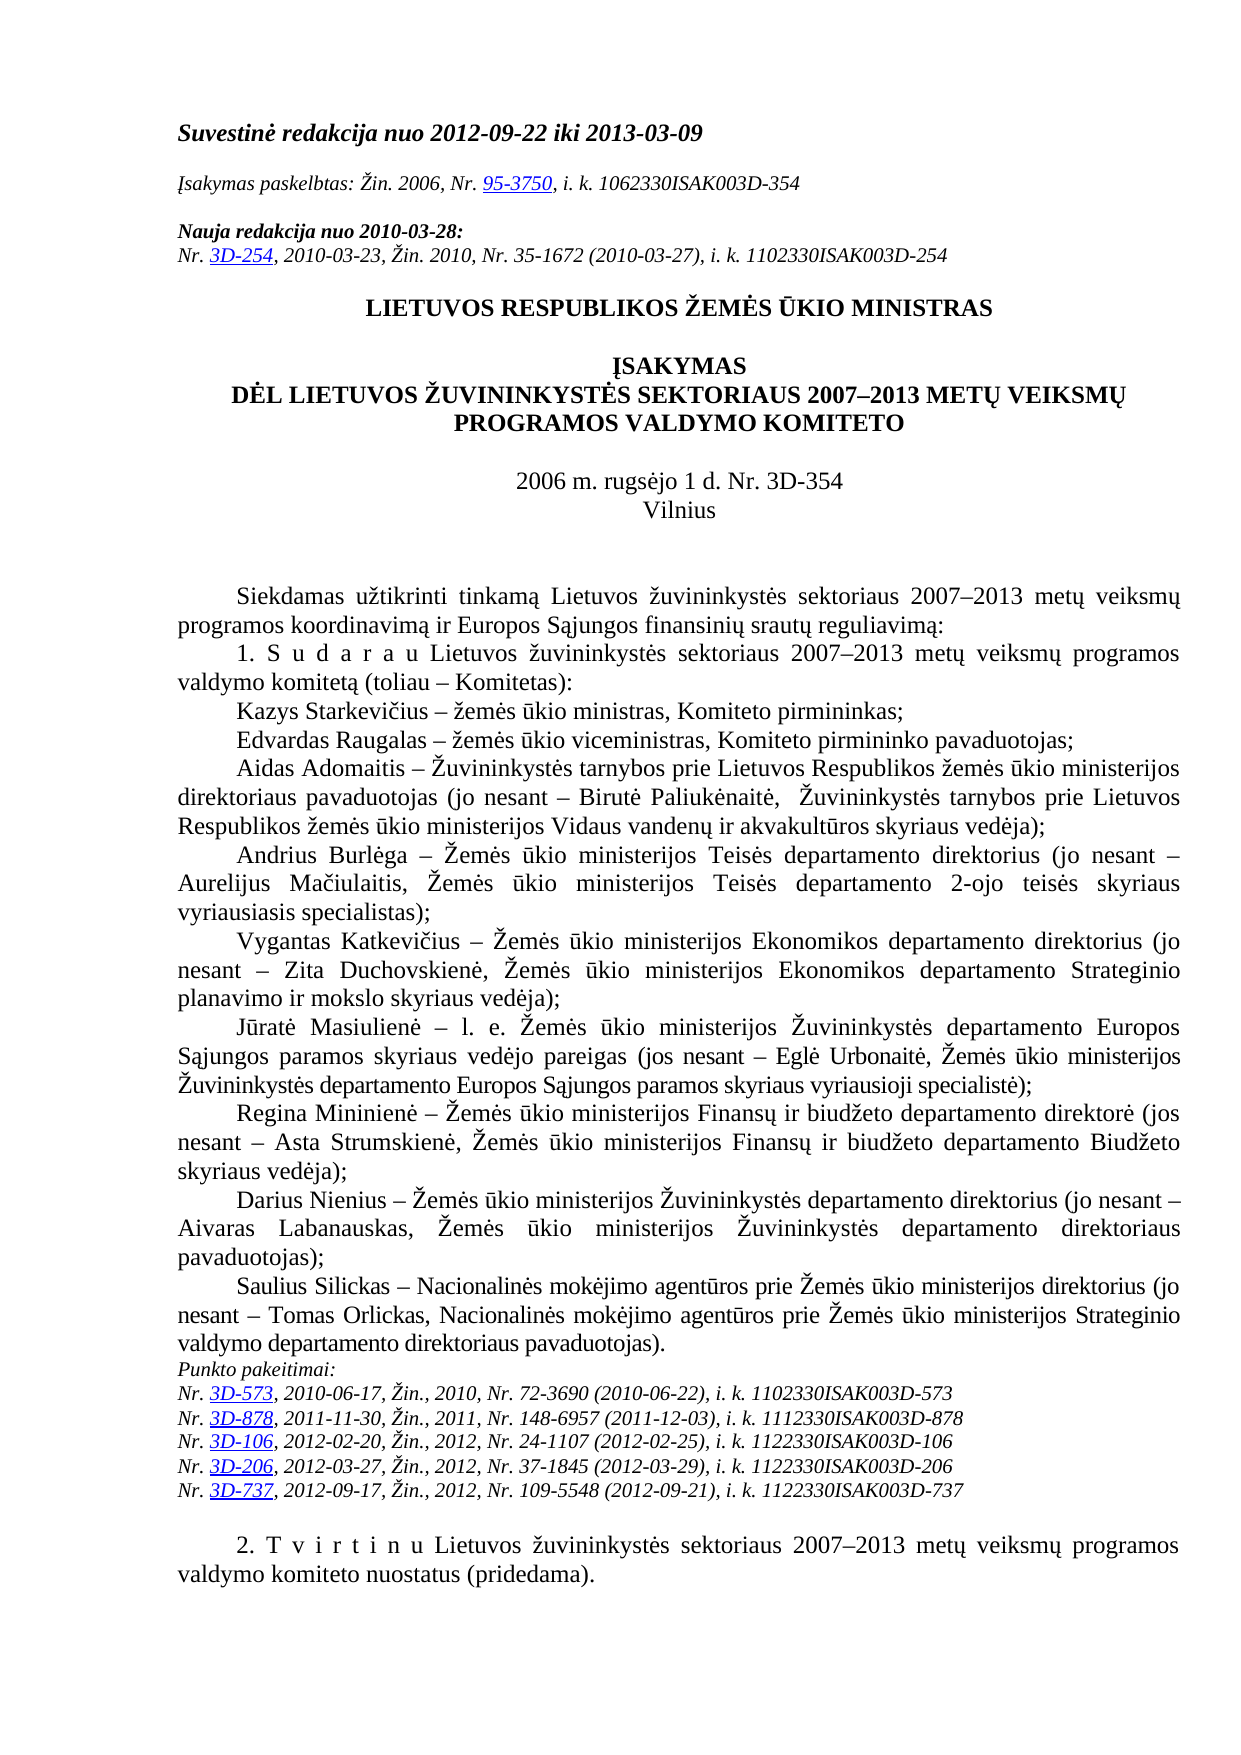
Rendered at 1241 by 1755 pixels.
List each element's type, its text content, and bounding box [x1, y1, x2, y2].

text Nr. 3D-573, 2010-06-17, Žin., 2010, Nr. 72-3690 (2010-06-22), i. k. 1102330ISAK003D-573 [177, 1381, 1181, 1405]
text Darius Nienius – Žemės ūkio ministerijos Žuvininkystės departamento direktorius (jo nesant – Aivaras Labanauskas, Žemės ūkio ministerijos Žuvininkystės departamento direktoriaus pavaduotojas); [177, 1185, 1181, 1271]
text Kazys Starkevičius – žemės ūkio ministras, Komiteto pirmininkas; [177, 696, 1181, 725]
text Regina Mininienė – Žemės ūkio ministerijos Finansų ir biudžeto departamento direktorė (jos nesant – Asta Strumskienė, Žemės ūkio ministerijos Finansų ir biudžeto departamento Biudžeto skyriaus vedėja); [177, 1098, 1181, 1185]
text Nauja redakcija nuo 2010-03-28: [177, 219, 1181, 243]
text Punkto pakeitimai: [177, 1357, 1181, 1381]
text DĖL LIETUVOS ŽUVININKYSTĖS SEKTORIAUS 2007–2013 METŲ VEIKSMŲ PROGRAMOS VALDYMO KOMITETO [177, 380, 1181, 437]
text Nr. 3D-106, 2012-02-20, Žin., 2012, Nr. 24-1107 (2012-02-25), i. k. 1122330ISAK003D-106 [177, 1429, 1181, 1453]
text ĮSAKYMAS [177, 351, 1181, 380]
text 2. T v i r t i n u Lietuvos žuvininkystės sektoriaus 2007–2013 metų veiksmų programos valdymo komiteto nuostatus (pridedama). [177, 1530, 1181, 1588]
text Edvardas Raugalas – žemės ūkio viceministras, Komiteto pirmininko pavaduotojas; [177, 725, 1181, 753]
text 2006 m. rugsėjo 1 d. Nr. 3D-354 [177, 466, 1181, 495]
text Andrius Burlėga – Žemės ūkio ministerijos Teisės departamento direktorius (jo nesant – Aurelijus Mačiulaitis, Žemės ūkio ministerijos Teisės departamento 2-ojo teisės skyriaus vyriausiasis specialistas); [177, 840, 1181, 926]
text Nr. 3D-737, 2012-09-17, Žin., 2012, Nr. 109-5548 (2012-09-21), i. k. 1122330ISAK003D-737 [177, 1478, 1181, 1502]
text Vygantas Katkevičius – Žemės ūkio ministerijos Ekonomikos departamento direktorius (jo nesant – Zita Duchovskienė, Žemės ūkio ministerijos Ekonomikos departamento Strateginio planavimo ir mokslo skyriaus vedėja); [177, 926, 1181, 1012]
text Suvestinė redakcija nuo 2012-09-22 iki 2013-03-09 [177, 118, 1181, 147]
text LIETUVOS RESPUBLIKOS ŽEMĖS ŪKIO MINISTRAS [177, 293, 1181, 322]
text Vilnius [177, 495, 1181, 523]
text Nr. 3D-878, 2011-11-30, Žin., 2011, Nr. 148-6957 (2011-12-03), i. k. 1112330ISAK003D-878 [177, 1405, 1181, 1429]
text Aidas Adomaitis – Žuvininkystės tarnybos prie Lietuvos Respublikos žemės ūkio ministerijos direktoriaus pavaduotojas (jo nesant – Birutė Paliukėnaitė, Žuvininkystės tarnybos prie Lietuvos Respublikos žemės ūkio ministerijos Vidaus vandenų ir akvakultūros skyriaus vedėja); [177, 753, 1181, 840]
text Įsakymas paskelbtas: Žin. 2006, Nr. 95-3750, i. k. 1062330ISAK003D-354 [177, 171, 1181, 195]
text 1. S u d a r a u Lietuvos žuvininkystės sektoriaus 2007–2013 metų veiksmų programos valdymo komitetą (toliau – Komitetas): [177, 638, 1181, 696]
text Saulius Silickas – Nacionalinės mokėjimo agentūros prie Žemės ūkio ministerijos direktorius (jo nesant – Tomas Orlickas, Nacionalinės mokėjimo agentūros prie Žemės ūkio ministerijos Strateginio valdymo departamento direktoriaus pavaduotojas). [177, 1271, 1181, 1357]
text Jūratė Masiulienė – l. e. Žemės ūkio ministerijos Žuvininkystės departamento Europos Sąjungos paramos skyriaus vedėjo pareigas (jos nesant – Eglė Urbonaitė, Žemės ūkio ministerijos Žuvininkystės departamento Europos Sąjungos paramos skyriaus vyriausioji specialistė); [177, 1012, 1181, 1098]
text Siekdamas užtikrinti tinkamą Lietuvos žuvininkystės sektoriaus 2007–2013 metų veiksmų programos koordinavimą ir Europos Sąjungos finansinių srautų reguliavimą: [177, 581, 1181, 638]
text Nr. 3D-254, 2010-03-23, Žin. 2010, Nr. 35-1672 (2010-03-27), i. k. 1102330ISAK003D-254 [177, 243, 1181, 267]
text Nr. 3D-206, 2012-03-27, Žin., 2012, Nr. 37-1845 (2012-03-29), i. k. 1122330ISAK003D-206 [177, 1453, 1181, 1478]
